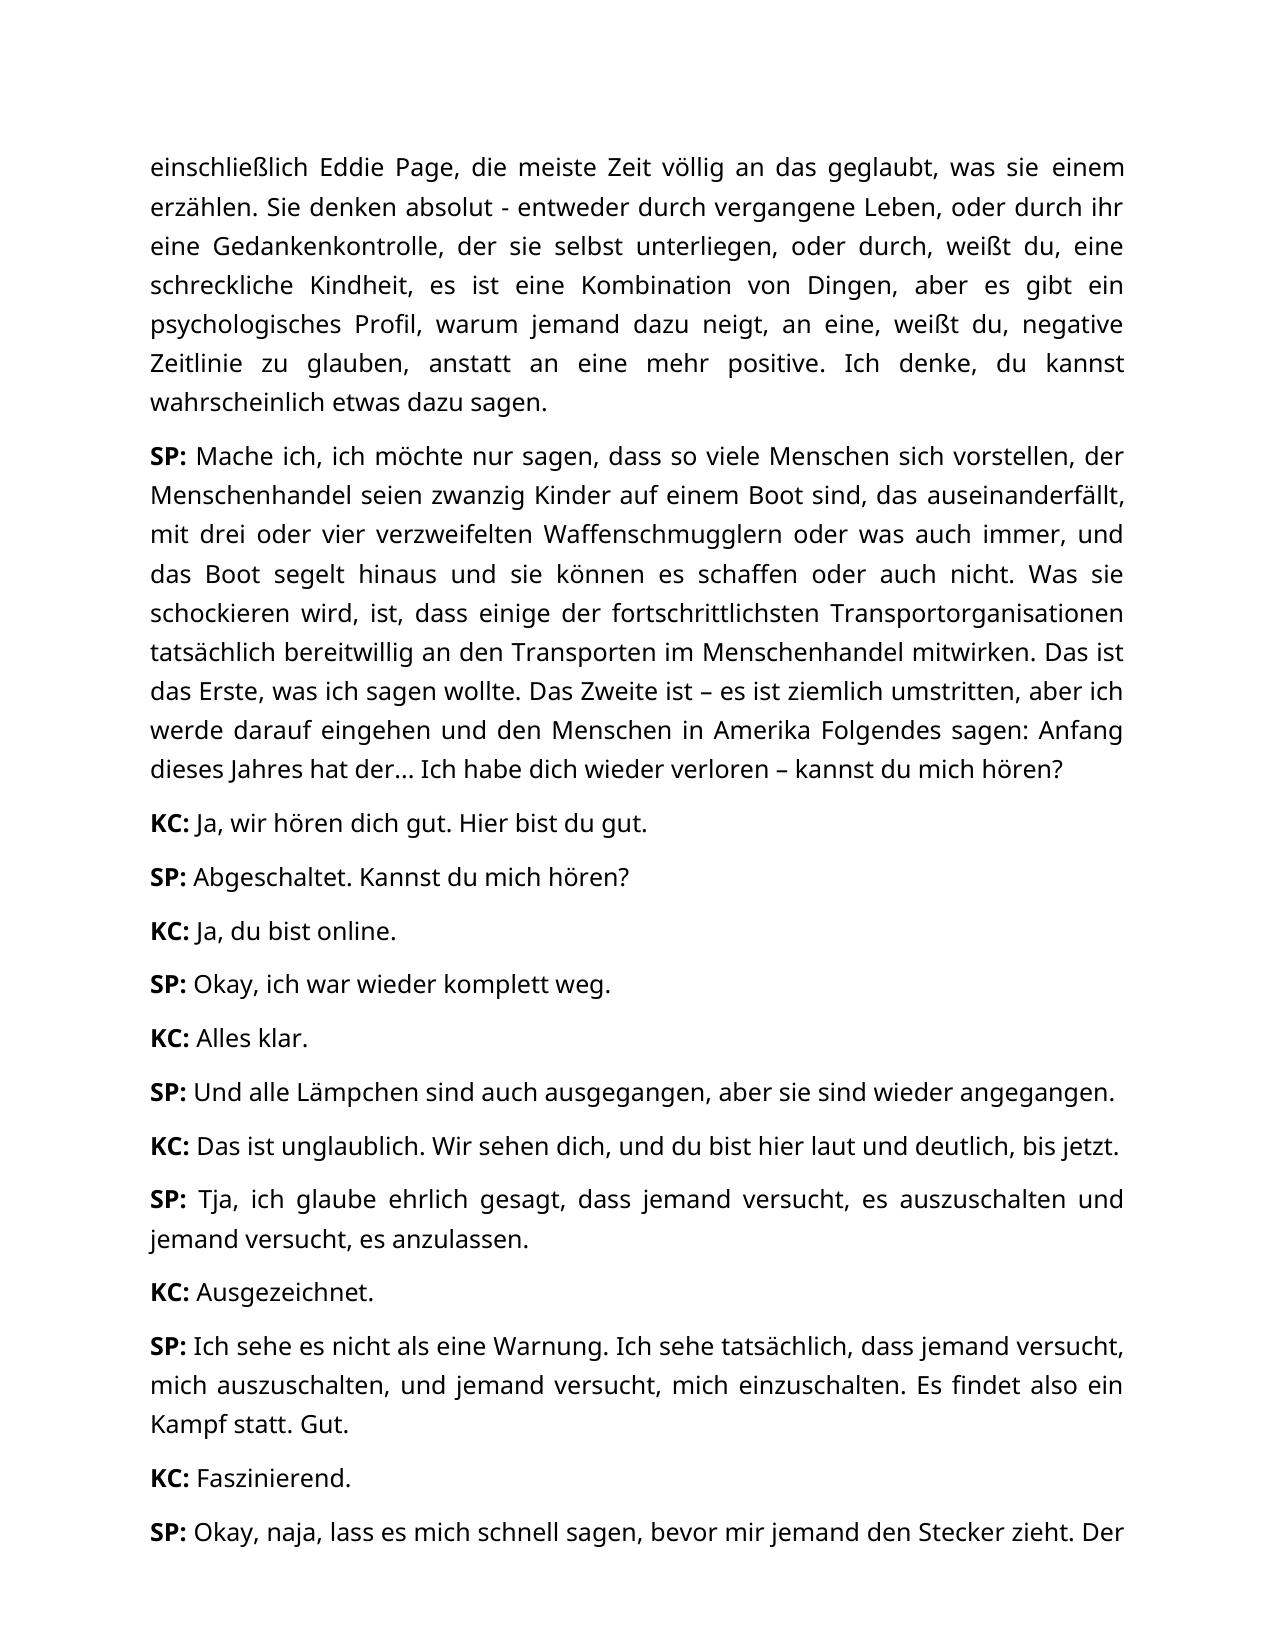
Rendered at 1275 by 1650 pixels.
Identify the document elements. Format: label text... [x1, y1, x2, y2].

text KC: Das ist unglaublich. Wir sehen dich, und du bist hier laut und deutlich, bis jetzt. [150, 1128, 1125, 1162]
text SP: Okay, naja, lass es mich schnell sagen, bevor mir jemand den Stecker zieht. Der [150, 1514, 1125, 1549]
text KC: Ja, wir hören dich gut. Hier bist du gut. [150, 806, 1125, 840]
text KC: Ausgezeichnet. [150, 1275, 1125, 1309]
text SP: Und alle Lämpchen sind auch ausgegangen, aber sie sind wieder angegangen. [150, 1074, 1125, 1109]
text KC: Faszinierend. [150, 1461, 1125, 1495]
text einschließlich Eddie Page, die meiste Zeit völlig an das geglaubt, was sie einem erzählen. Sie denken absolut - entweder durch vergangene Leben, oder durch ihr eine Gedankenkontrolle, der sie selbst unterliegen, oder durch, weißt du, eine schreckliche Kindheit, es ist eine Kombination von Dingen, aber es gibt ein psychologisches Profil, warum jemand dazu neigt, an eine, weißt du, negative Zeitlinie zu glauben, anstatt an eine mehr positive. Ich denke, du kannst wahrscheinlich etwas dazu sagen. [150, 150, 1125, 419]
text SP: Abgeschaltet. Kannst du mich hören? [150, 859, 1125, 894]
text KC: Ja, du bist online. [150, 913, 1125, 947]
text KC: Alles klar. [150, 1021, 1125, 1055]
text SP: Okay, ich war wieder komplett weg. [150, 967, 1125, 1001]
text SP: Mache ich, ich möchte nur sagen, dass so viele Menschen sich vorstellen, der Menschenhandel seien zwanzig Kinder auf einem Boot sind, das auseinanderfällt, mit drei oder vier verzweifelten Waffenschmugglern oder was auch immer, und das Boot segelt hinaus und sie können es schaffen oder auch nicht. Was sie schockieren wird, ist, dass einige der fortschrittlichsten Transportorganisationen tatsächlich bereitwillig an den Transporten im Menschenhandel mitwirken. Das ist das Erste, was ich sagen wollte. Das Zweite ist – es ist ziemlich umstritten, aber ich werde darauf eingehen und den Menschen in Amerika Folgendes sagen: Anfang dieses Jahres hat der... Ich habe dich wieder verloren – kannst du mich hören? [150, 439, 1125, 786]
text SP: Tja, ich glaube ehrlich gesagt, dass jemand versucht, es auszuschalten und jemand versucht, es anzulassen. [150, 1182, 1125, 1255]
text SP: Ich sehe es nicht als eine Warnung. Ich sehe tatsächlich, dass jemand versucht, mich auszuschalten, und jemand versucht, mich einzuschalten. Es findet also ein Kampf statt. Gut. [150, 1329, 1125, 1441]
